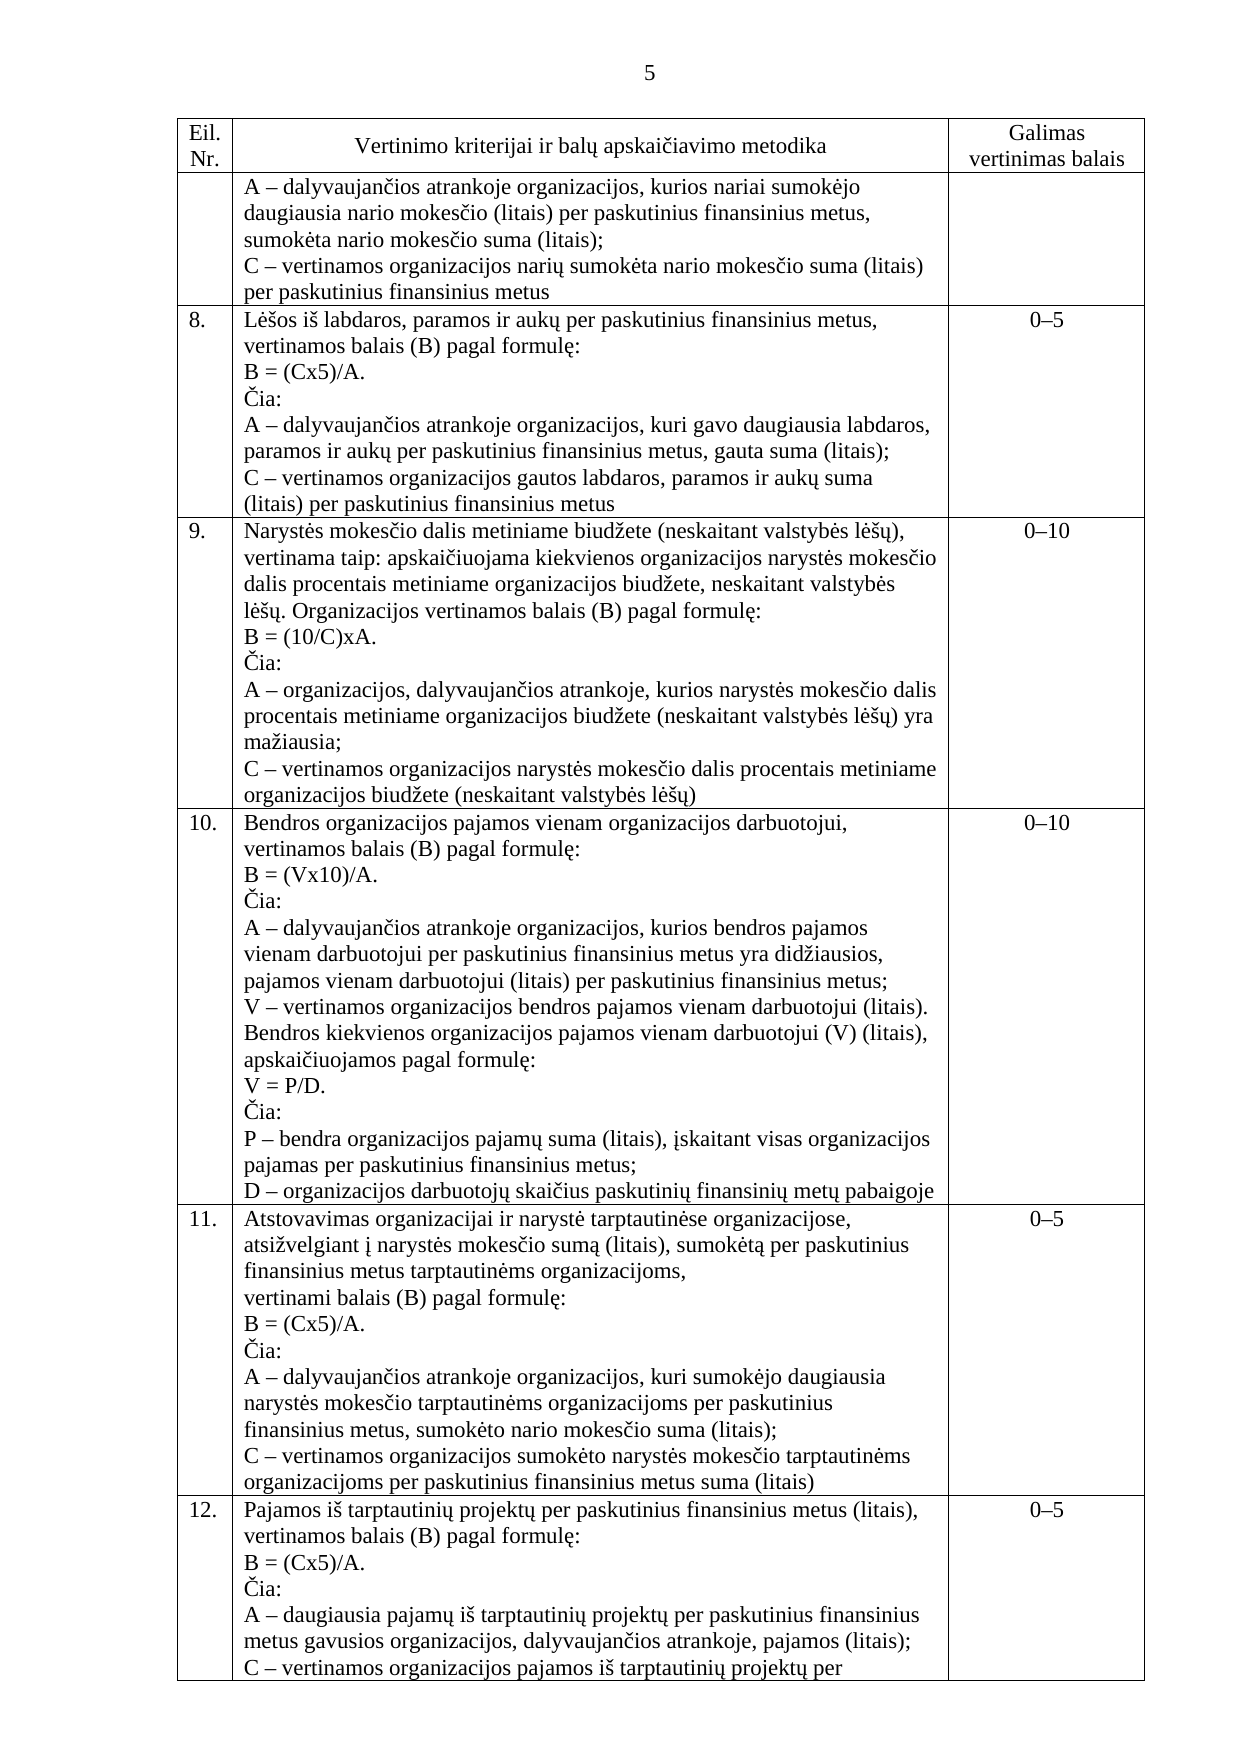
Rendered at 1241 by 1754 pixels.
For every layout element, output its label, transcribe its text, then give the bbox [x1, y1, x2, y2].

table_cell 0–5 [949, 306, 1144, 517]
table_cell 0–5 [949, 1205, 1144, 1495]
table_cell Pajamos iš tarptautinių projektų per paskutinius finansinius metus (litais), vertinamos balais (B) pagal formulę: B = (Cx5)/A. Čia: A – daugiausia pajamų iš tarptautinių projektų per paskutinius finansinius metus gavusios organizacijos, dalyvaujančios atrankoje, pajamos (litais); C – vertinamos organizacijos pajamos iš tarptautinių projektų per [233, 1496, 948, 1680]
table_cell 11. [178, 1205, 232, 1495]
table_cell Bendros organizacijos pajamos vienam organizacijos darbuotojui, vertinamos balais (B) pagal formulę: B = (Vx10)/A. Čia: A – dalyvaujančios atrankoje organizacijos, kurios bendros pajamos vienam darbuotojui per paskutinius finansinius metus yra didžiausios, pajamos vienam darbuotojui (litais) per paskutinius finansinius metus; V – vertinamos organizacijos bendros pajamos vienam darbuotojui (litais). Bendros kiekvienos organizacijos pajamos vienam darbuotojui (V) (litais), apskaičiuojamos pagal formulę: V = P/D. Čia: P – bendra organizacijos pajamų suma (litais), įskaitant visas organizacijos pajamas per paskutinius finansinius metus; D – organizacijos darbuotojų skaičius paskutinių finansinių metų pabaigoje [233, 809, 948, 1204]
table_cell Lėšos iš labdaros, paramos ir aukų per paskutinius finansinius metus, vertinamos balais (B) pagal formulę: B = (Cx5)/A. Čia: A – dalyvaujančios atrankoje organizacijos, kuri gavo daugiausia labdaros, paramos ir aukų per paskutinius finansinius metus, gauta suma (litais); C – vertinamos organizacijos gautos labdaros, paramos ir aukų suma (litais) per paskutinius finansinius metus [233, 306, 948, 517]
table_cell A – dalyvaujančios atrankoje organizacijos, kurios nariai sumokėjo daugiausia nario mokesčio (litais) per paskutinius finansinius metus, sumokėta nario mokesčio suma (litais); C – vertinamos organizacijos narių sumokėta nario mokesčio suma (litais) per paskutinius finansinius metus [233, 173, 948, 305]
table_cell 9. [178, 518, 232, 807]
table_header Eil. Nr. [178, 119, 232, 172]
table_cell Narystės mokesčio dalis metiniame biudžete (neskaitant valstybės lėšų), vertinama taip: apskaičiuojama kiekvienos organizacijos narystės mokesčio dalis procentais metiniame organizacijos biudžete, neskaitant valstybės lėšų. Organizacijos vertinamos balais (B) pagal formulę: B = (10/C)xA. Čia: A – organizacijos, dalyvaujančios atrankoje, kurios narystės mokesčio dalis procentais metiniame organizacijos biudžete (neskaitant valstybės lėšų) yra mažiausia; C – vertinamos organizacijos narystės mokesčio dalis procentais metiniame organizacijos biudžete (neskaitant valstybės lėšų) [233, 518, 948, 807]
table_cell 0–10 [949, 518, 1144, 807]
table_header Galimas vertinimas balais [949, 119, 1144, 172]
table_cell [178, 173, 232, 305]
table_cell 10. [178, 809, 232, 1204]
table_cell 0–10 [949, 809, 1144, 1204]
table_cell 8. [178, 306, 232, 517]
table_cell 0–5 [949, 1496, 1144, 1680]
table_cell [949, 173, 1144, 305]
table_cell 12. [178, 1496, 232, 1680]
table_cell Atstovavimas organizacijai ir narystė tarptautinėse organizacijose, atsižvelgiant į narystės mokesčio sumą (litais), sumokėtą per paskutinius finansinius metus tarptautinėms organizacijoms, vertinami balais (B) pagal formulę: B = (Cx5)/A. Čia: A – dalyvaujančios atrankoje organizacijos, kuri sumokėjo daugiausia narystės mokesčio tarptautinėms organizacijoms per paskutinius finansinius metus, sumokėto nario mokesčio suma (litais); C – vertinamos organizacijos sumokėto narystės mokesčio tarptautinėms organizacijoms per paskutinius finansinius metus suma (litais) [233, 1205, 948, 1495]
table_header Vertinimo kriterijai ir balų apskaičiavimo metodika [233, 119, 948, 172]
